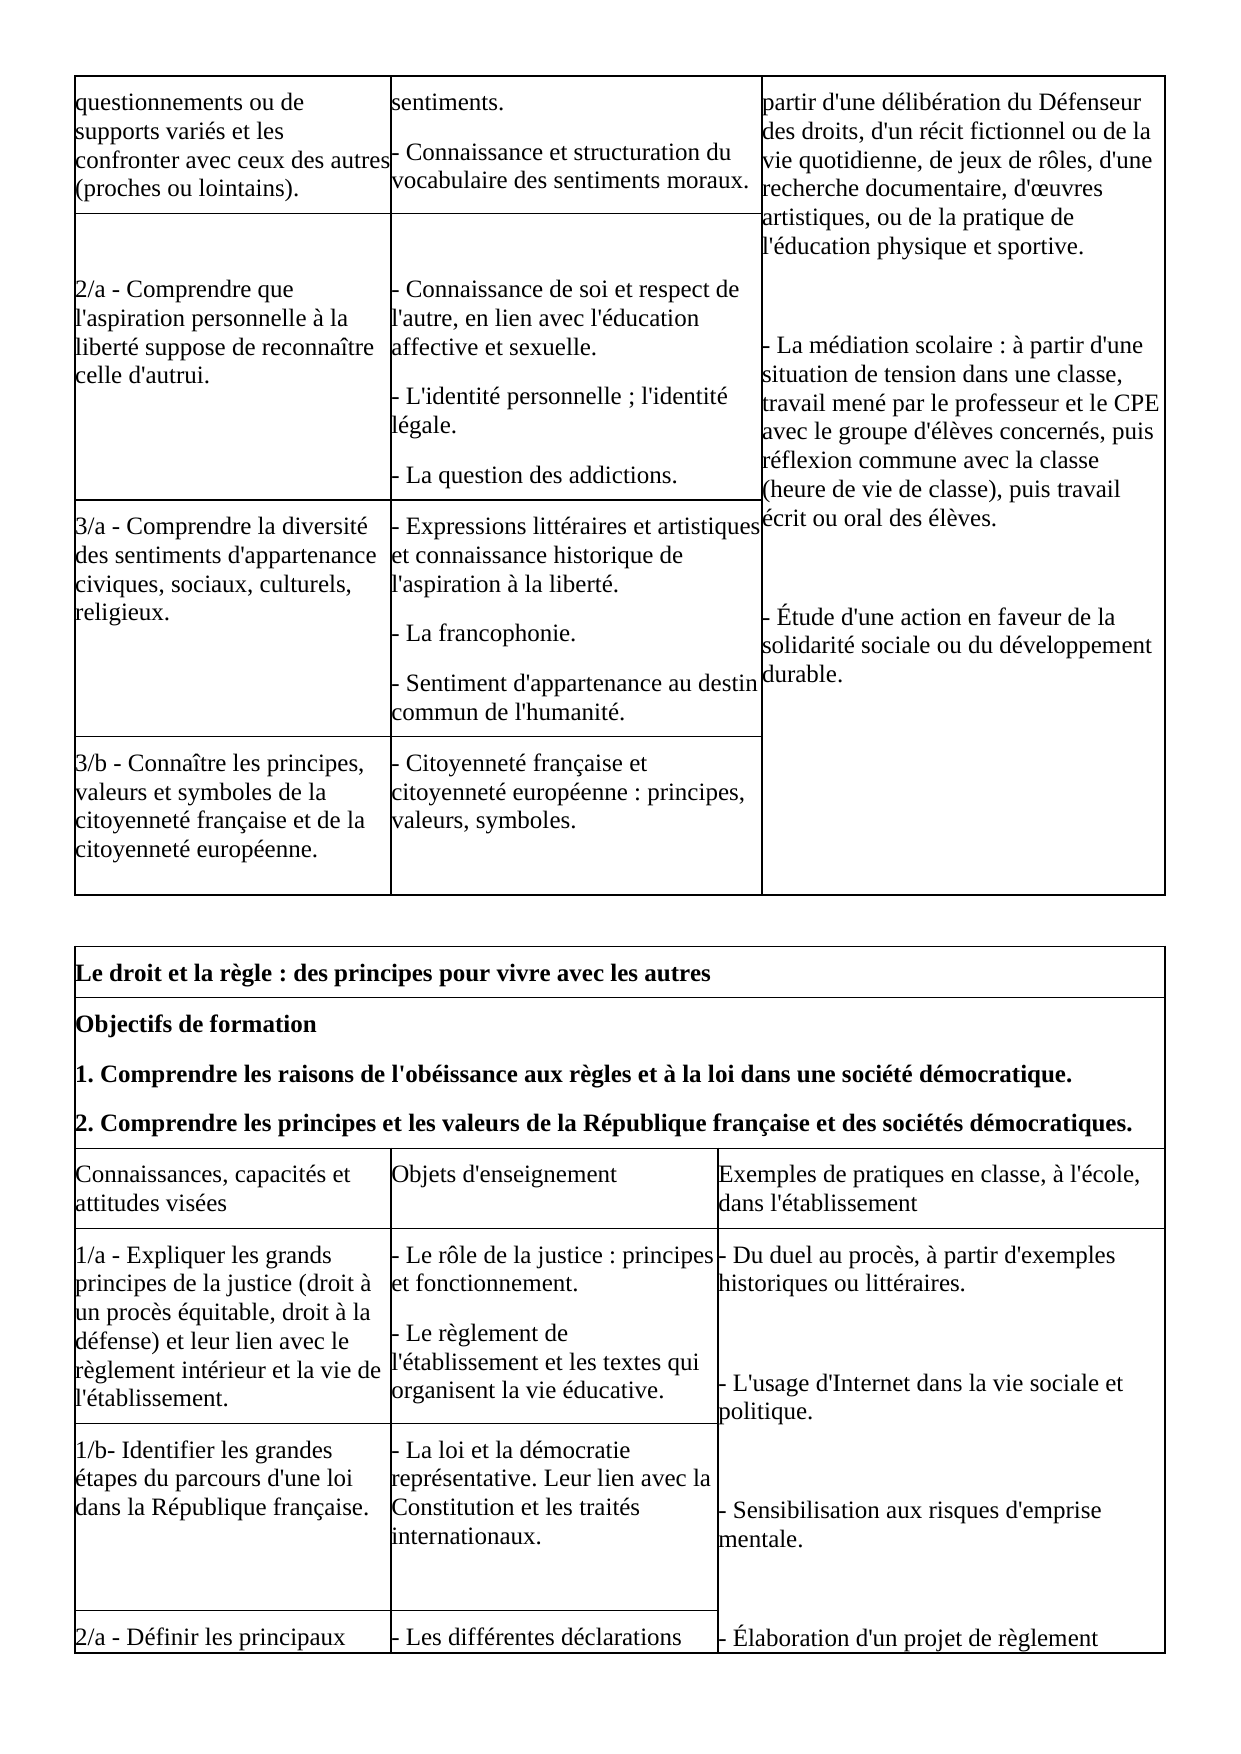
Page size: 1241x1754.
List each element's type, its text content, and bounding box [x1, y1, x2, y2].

table_cell 3/a - Comprendre la diversité des sentiments d'appartenance civiques, sociaux, culturels, religieux. [76, 501, 390, 736]
table_cell questionnements ou de supports variés et les confronter avec ceux des autres (proches ou lointains). [76, 77, 390, 213]
table_cell - Du duel au procès, à partir d'exemples historiques ou littéraires. - L'usage d'Internet dans la vie sociale et politique. - Sensibilisation aux risques d'emprise mentale. - Élaboration d'un projet de règlement [719, 1229, 1164, 1652]
table_cell partir d'une délibération du Défenseur des droits, d'un récit fictionnel ou de la vie quotidienne, de jeux de rôles, d'une recherche documentaire, d'œuvres artistiques, ou de la pratique de l'éducation physique et sportive. - La médiation scolaire : à partir d'une situation de tension dans une classe, travail mené par le professeur et le CPE avec le groupe d'élèves concernés, puis réflexion commune avec la classe (heure de vie de classe), puis travail écrit ou oral des élèves. - Étude d'une action en faveur de la solidarité sociale ou du développement durable. [763, 77, 1164, 894]
table_cell - La loi et la démocratie représentative. Leur lien avec la Constitution et les traités internationaux. [392, 1424, 717, 1610]
table_cell Objets d'enseignement [392, 1149, 717, 1227]
table_cell - Connaissance de soi et respect de l'autre, en lien avec l'éducation affective et sexuelle. - L'identité personnelle ; l'identité légale. - La question des addictions. [392, 214, 761, 499]
table_cell - Le rôle de la justice : principes et fonctionnement. - Le règlement de l'établissement et les textes qui organisent la vie éducative. [392, 1229, 717, 1423]
table_cell 1/b- Identifier les grandes étapes du parcours d'une loi dans la République française. [76, 1424, 390, 1610]
table_cell 2/a - Comprendre que l'aspiration personnelle à la liberté suppose de reconnaître celle d'autrui. [76, 214, 390, 499]
table_cell Connaissances, capacités et attitudes visées [76, 1149, 390, 1227]
table_cell Exemples de pratiques en classe, à l'école, dans l'établissement [719, 1149, 1164, 1227]
table_header Le droit et la règle : des principes pour vivre avec les autres [76, 947, 1164, 997]
table_cell - Les différentes déclarations [392, 1611, 717, 1652]
table_cell 3/b - Connaître les principes, valeurs et symboles de la citoyenneté française et de la citoyenneté européenne. [76, 737, 390, 894]
table_cell 1/a - Expliquer les grands principes de la justice (droit à un procès équitable, droit à la défense) et leur lien avec le règlement intérieur et la vie de l'établissement. [76, 1229, 390, 1423]
table_cell 2/a - Définir les principaux [76, 1611, 390, 1652]
table_cell - Expressions littéraires et artistiques et connaissance historique de l'aspiration à la liberté. - La francophonie. - Sentiment d'appartenance au destin commun de l'humanité. [392, 501, 761, 736]
table_cell sentiments. - Connaissance et structuration du vocabulaire des sentiments moraux. [392, 77, 761, 213]
table_cell - Citoyenneté française et citoyenneté européenne : principes, valeurs, symboles. [392, 737, 761, 894]
table_cell Objectifs de formation 1. Comprendre les raisons de l'obéissance aux règles et à la loi dans une société démocratique. 2. Comprendre les principes et les valeurs de la République française et des sociétés démocratiques. [76, 998, 1164, 1147]
